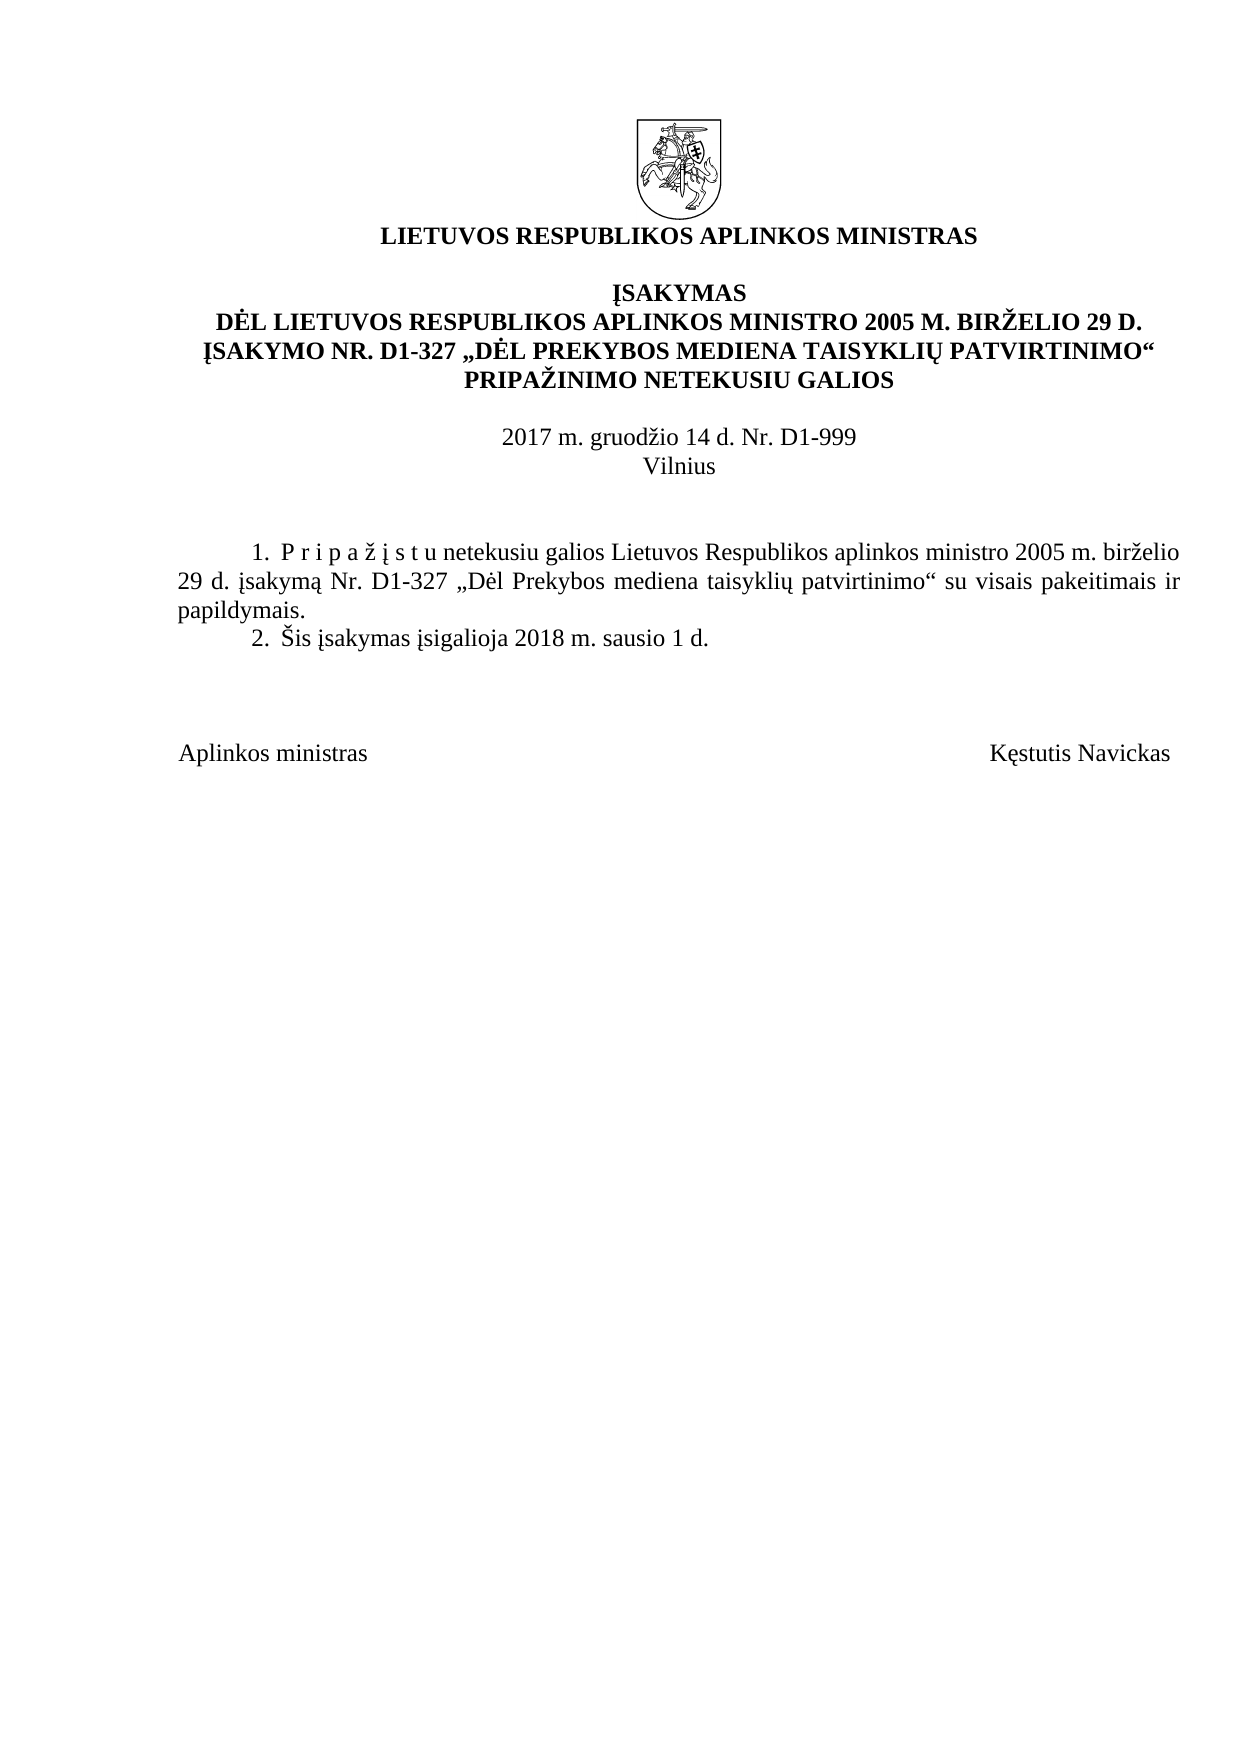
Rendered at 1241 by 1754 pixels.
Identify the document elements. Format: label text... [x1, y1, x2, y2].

text ĮSAKYMAS [177, 278, 1181, 307]
text LIETUVOS RESPUBLIKOS APLINKOS MINISTRAS [177, 221, 1181, 250]
text Vilnius [177, 451, 1181, 508]
text DĖL LIETUVOS RESPUBLIKOS APLINKOS MINISTRO 2005 M. BIRŽELIO 29 D. ĮSAKYMO NR. D1-327 „DĖL PREKYBOS MEDIENA TAISYKLIŲ PATVIRTINIMO“ PRIPAŽINIMO NETEKUSIU GALIOS [177, 307, 1181, 393]
text 2017 m. gruodžio 14 d. Nr. D1-999 [177, 422, 1181, 451]
text 2. Šis įsakymas įsigalioja 2018 m. sausio 1 d. [177, 623, 1181, 652]
text Aplinkos ministras Kęstutis Navickas [178, 738, 1177, 767]
text 1. P r i p a ž į s t u netekusiu galios Lietuvos Respublikos aplinkos ministro 2005 m. birželio 29 d. įsakymą Nr. D1-327 „Dėl Prekybos mediena taisyklių patvirtinimo“ su visais pakeitimais ir papildymais. [177, 537, 1181, 623]
